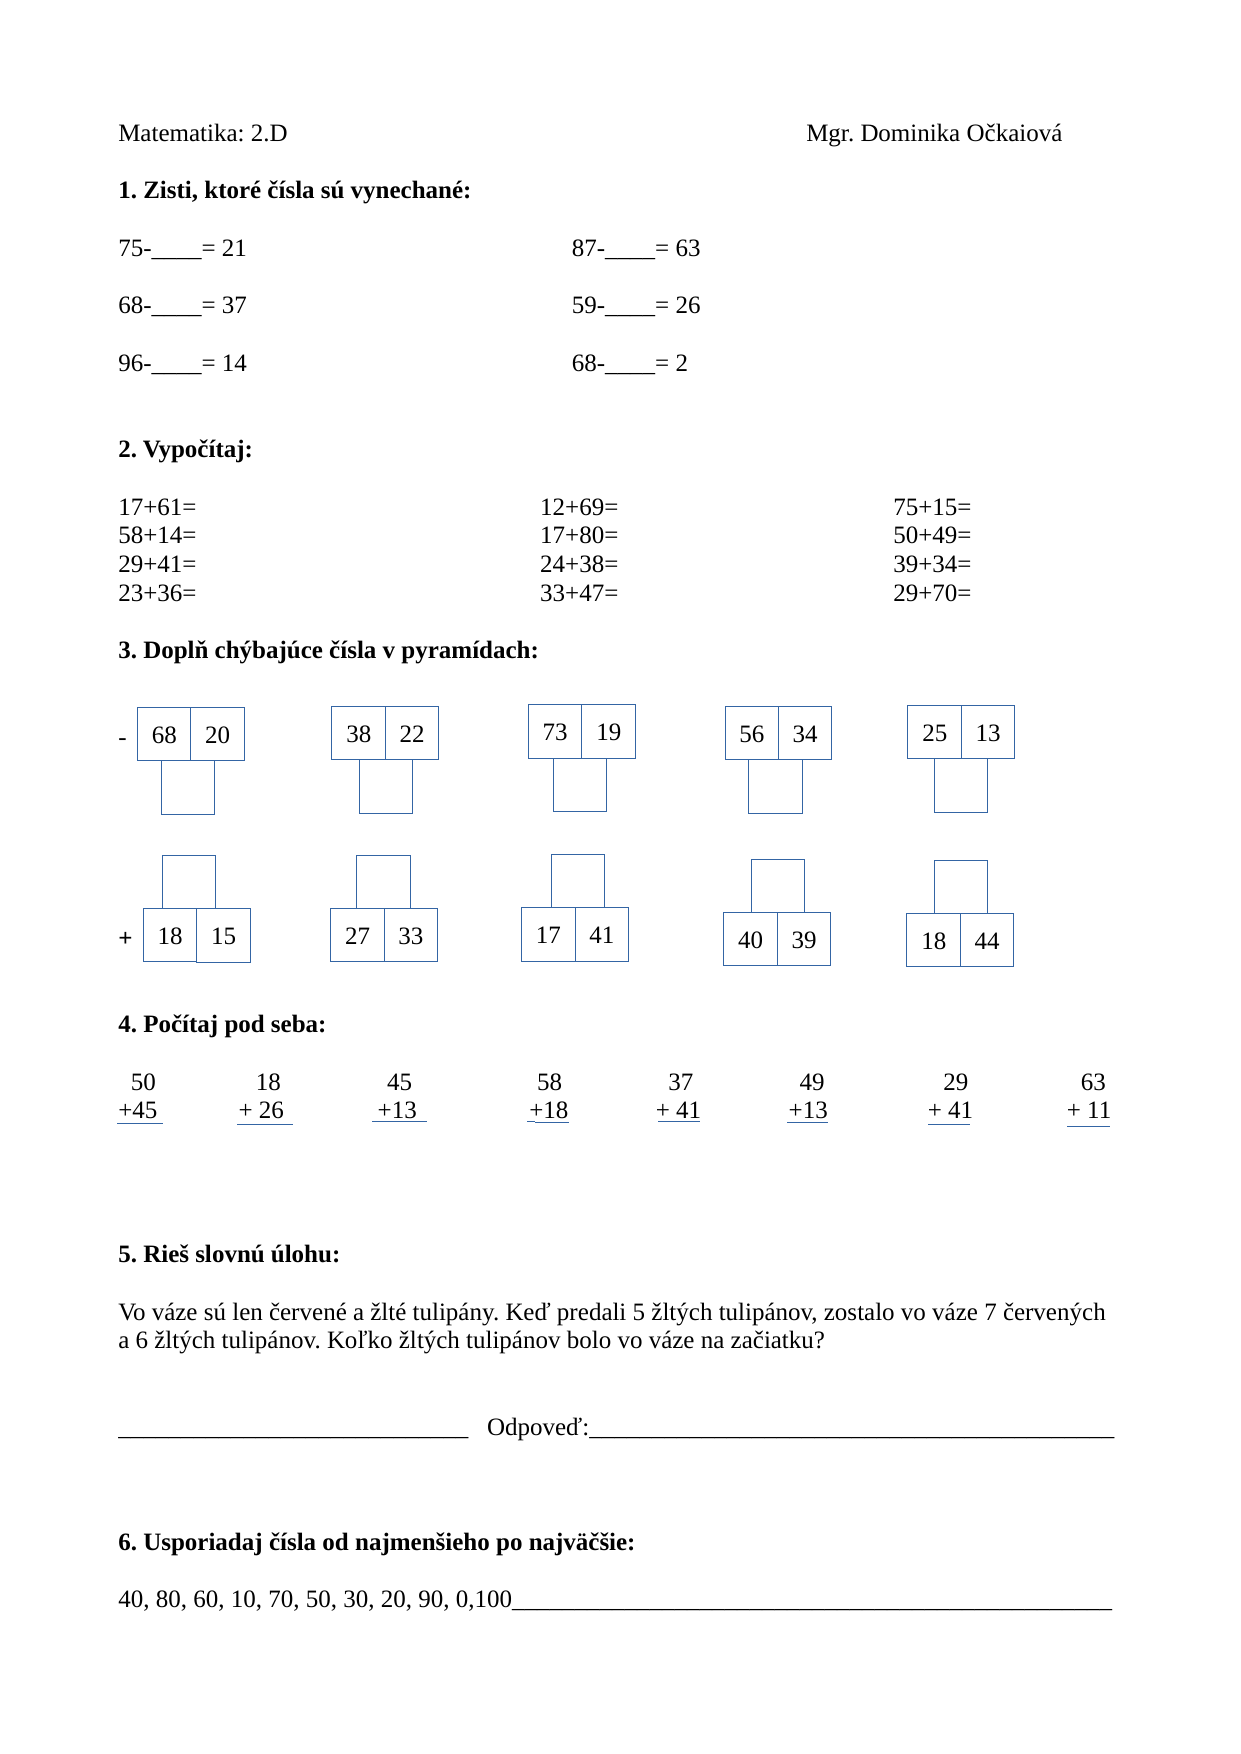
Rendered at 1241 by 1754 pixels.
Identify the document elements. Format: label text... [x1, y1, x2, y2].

text 58+14= 17+80= 50+49= [118, 521, 1122, 549]
text [251, 923, 330, 952]
text 75-____= 21 87-____= 63 [118, 233, 1122, 262]
text 96-____= 14 68-____= 2 [118, 348, 1122, 377]
text - [245, 722, 331, 751]
text 50 18 45 58 37 49 29 63 [118, 1067, 1122, 1096]
text - [118, 722, 137, 751]
text +45 + 26 +13 +18 + 41 +13 + 41 + 11 [118, 1096, 1122, 1124]
text - [1015, 722, 1122, 751]
text [1014, 923, 1122, 952]
text Vo váze sú len červené a žlté tulipány. Keď predali 5 žltých tulipánov, zostalo vo váze 7 červených a 6 žltých tulipánov. Koľko žltých tulipánov bolo vo váze na začiatku? [118, 1297, 1122, 1354]
text 3. Doplň chýbajúce čísla v pyramídach: [118, 636, 1122, 664]
text [831, 923, 906, 952]
text - [636, 722, 725, 751]
text - [439, 722, 528, 751]
text Matematika: 2.D Mgr. Dominika Očkaiová [118, 118, 1122, 147]
text 4. Počítaj pod seba: [118, 1009, 1122, 1038]
text ____________________________ Odpoveď:__________________________________________ [118, 1412, 1122, 1441]
text + [118, 923, 143, 952]
text 29+41= 24+38= 39+34= [118, 549, 1122, 578]
text [629, 923, 723, 952]
text 23+36= 33+47= 29+70= [118, 578, 1122, 607]
text - [832, 722, 907, 751]
text 40, 80, 60, 10, 70, 50, 30, 20, 90, 0,100________________________________________________ [118, 1584, 1122, 1613]
text 5. Rieš slovnú úlohu: [118, 1239, 1122, 1268]
text [438, 923, 521, 952]
text 2. Vypočítaj: [118, 434, 1122, 463]
text 68-____= 37 59-____= 26 [118, 291, 1122, 319]
list 6. Usporiadaj čísla od najmenšieho po najväčšie: [118, 1527, 1122, 1556]
text 17+61= 12+69= 75+15= [118, 492, 1122, 521]
text 1. Zisti, ktoré čísla sú vynechané: [118, 176, 1122, 204]
